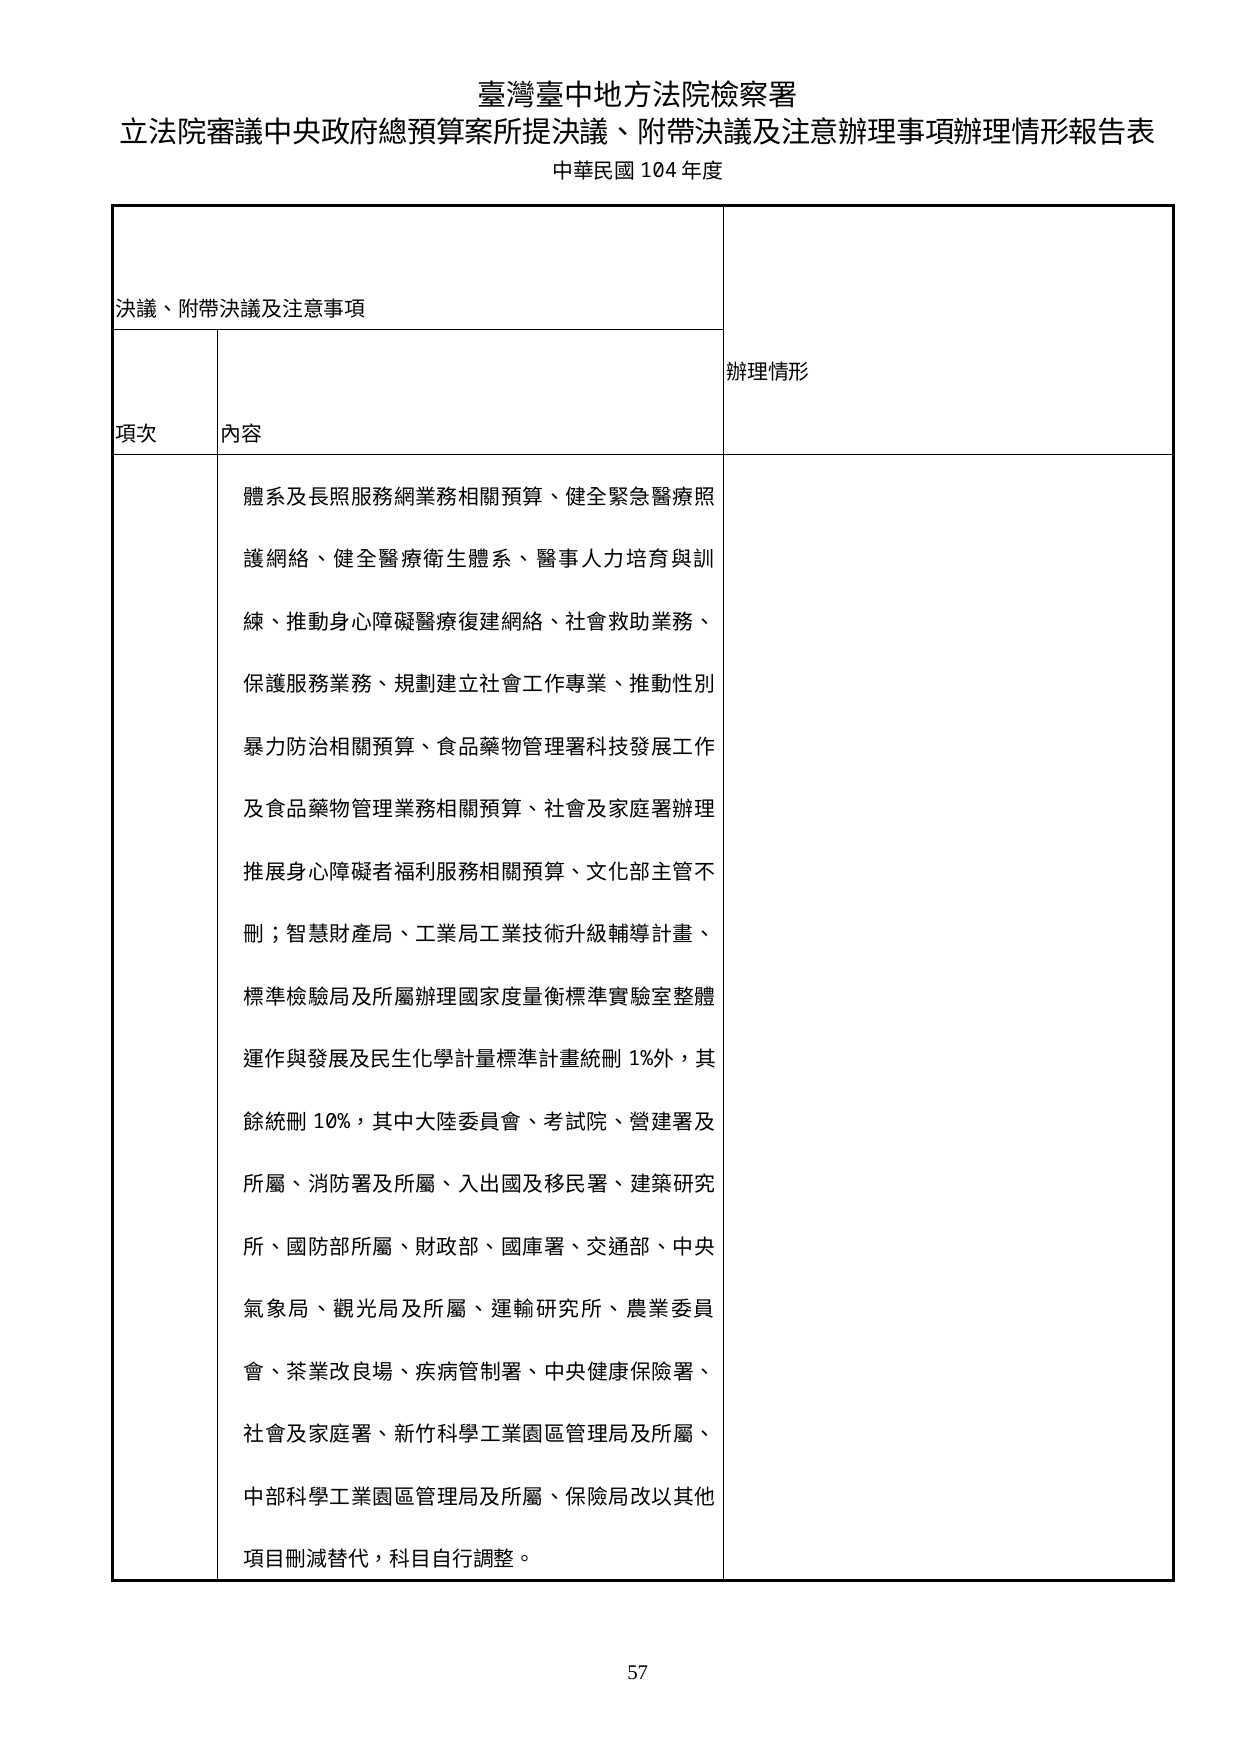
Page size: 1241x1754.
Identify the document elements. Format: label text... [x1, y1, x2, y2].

table_cell 體系及長照服務網業務相關預算、健全緊急醫療照護網絡、健全醫療衛生體系、醫事人力培育與訓練、推動身心障礙醫療復建網絡、社會救助業務、保護服務業務、規劃建立社會工作專業、推動性別暴力防治相關預算、食品藥物管理署科技發展工作及食品藥物管理業務相關預算、社會及家庭署辦理推展身心障礙者福利服務相關預算、文化部主管不刪；智慧財產局、工業局工業技術升級輔導計畫、標準檢驗局及所屬辦理國家度量衡標準實驗室整體運作與發展及民生化學計量標準計畫統刪1%外，其餘統刪10%，其中大陸委員會、考試院、營建署及所屬、消防署及所屬、入出國及移民署、建築研究所、國防部所屬、財政部、國庫署、交通部、中央氣象局、觀光局及所屬、運輸研究所、農業委員會、茶業改良場、疾病管制署、中央健康保險署、社會及家庭署、新竹科學工業園區管理局及所屬、中部科學工業園區管理局及所屬、保險局改以其他項目刪減替代，科目自行調整。 [218, 455, 723, 1578]
table_cell [724, 455, 1172, 1578]
table_cell 項次 [114, 330, 217, 453]
table_header 決議、附帶決議及注意事項 [114, 207, 723, 328]
table_cell [114, 455, 217, 1578]
table_header 辦理情形 [724, 207, 1172, 453]
table_cell 內容 [218, 330, 723, 453]
